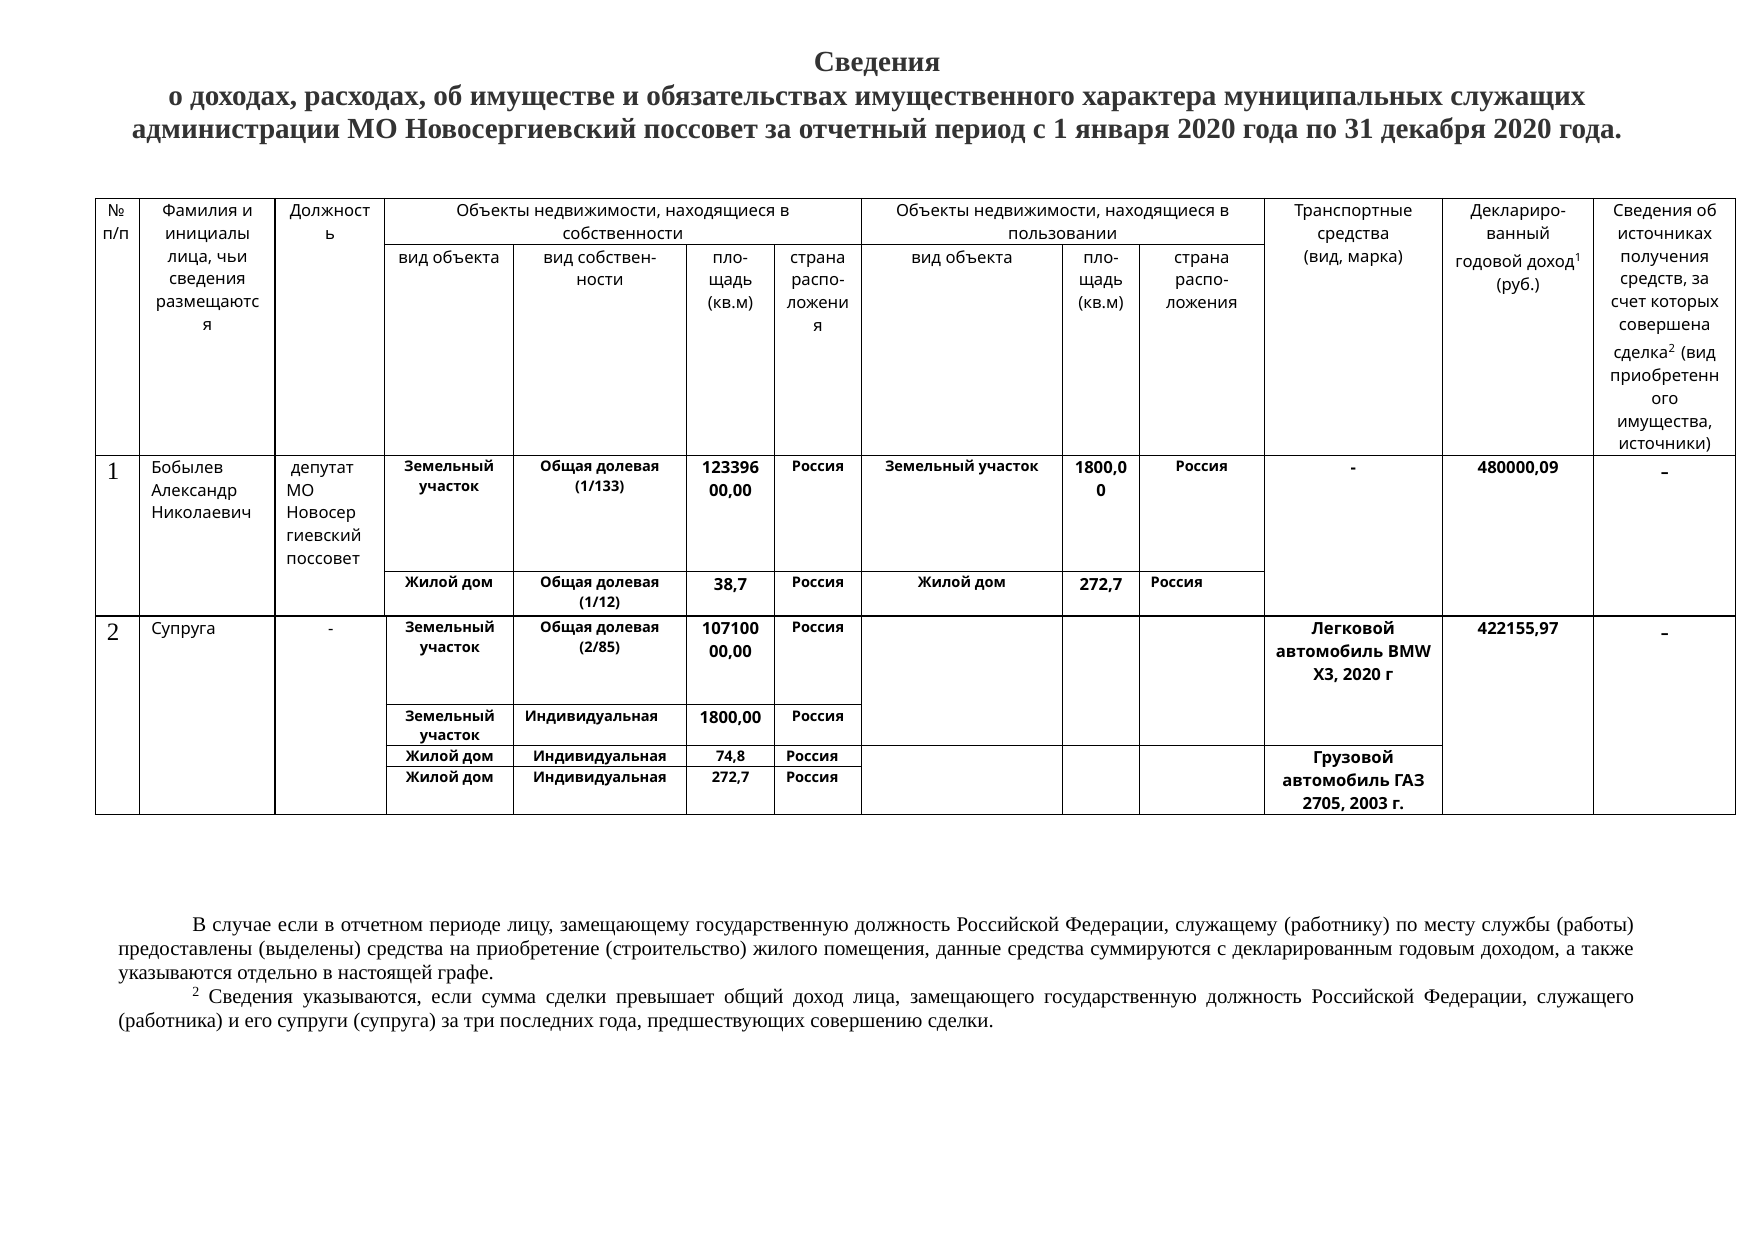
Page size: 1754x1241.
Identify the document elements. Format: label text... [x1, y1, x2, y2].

table_header 2 [96, 617, 139, 814]
table_header Супруга [140, 617, 274, 814]
table_cell страна распо-ложения [775, 245, 861, 455]
table_cell Грузовой автомобиль ГАЗ 2705, 2003 г. [1265, 746, 1442, 814]
table_cell Жилой дом [862, 572, 1062, 615]
table_cell пло-щадь (кв.м) [687, 245, 774, 455]
table_cell 272,7 [687, 767, 774, 814]
table_header Россия [775, 617, 861, 704]
table_header [1063, 617, 1139, 745]
table_cell 480000,09 [1443, 456, 1593, 615]
table_header Земельный участок [387, 617, 513, 704]
table_cell Индивидуальная [514, 705, 686, 745]
table_cell Россия [775, 572, 861, 615]
table_cell 38,7 [687, 572, 774, 615]
table_cell Земельный участок [387, 705, 513, 745]
table_cell - [1265, 456, 1442, 615]
table_header Объекты недвижимости, находящиеся в пользовании [862, 199, 1264, 244]
table_header [862, 617, 1062, 745]
table_cell вид собствен-ности [514, 245, 686, 455]
table_cell 1800,00 [687, 705, 774, 745]
table_cell Общая долевая (1/133) [514, 456, 686, 571]
table_cell 74,8 [687, 746, 774, 766]
table_cell Земельный участок [862, 456, 1062, 571]
table_cell [1063, 746, 1139, 814]
table_cell Россия [775, 746, 861, 766]
text о доходах, расходах, об имуществе и обязательствах имущественного характера муниципальных служащих администрации МО Новосергиевский поссовет за отчетный период с 1 января 2020 года по 31 декабря 2020 года. [118, 78, 1636, 145]
table_cell [1140, 746, 1264, 814]
table_cell Жилой дом [387, 746, 513, 766]
table_header № п/п [96, 199, 139, 455]
table_cell 12339600,00 [687, 456, 774, 571]
table_cell 272,7 [1063, 572, 1139, 615]
table_cell Россия [775, 767, 861, 814]
table_cell вид объекта [385, 245, 513, 455]
table_header Легковой автомобиль BMW X3, 2020 г [1265, 617, 1442, 745]
table_cell 1800,00 [1063, 456, 1139, 571]
table_cell Россия [775, 705, 861, 745]
table_header Объекты недвижимости, находящиеся в собственности [385, 199, 861, 244]
table_cell страна распо-ложения [1140, 245, 1264, 455]
table_header Должность [276, 199, 384, 455]
table_header Фамилия и инициалы лица, чьи сведения размещаются [140, 199, 274, 455]
table_header 422155,97 [1443, 617, 1593, 814]
table_cell [862, 746, 1062, 814]
table_cell Бобылев Александр Николаевич [140, 456, 274, 615]
table_cell Жилой дом [385, 572, 513, 615]
table_cell пло-щадь (кв.м) [1063, 245, 1139, 455]
text 2 Сведения указываются, если сумма сделки превышает общий доход лица, замещающего государственную должность Российской Федерации, служащего (работника) и его супруги (супруга) за три последних года, предшествующих совершению сделки. [118, 984, 1636, 1032]
table_cell 1 [96, 456, 139, 615]
table_cell - [1594, 456, 1735, 615]
table_cell депутат МО Новосер гиевский поссовет [276, 456, 384, 615]
table_cell Россия [775, 456, 861, 571]
table_header [1140, 617, 1264, 745]
text В случае если в отчетном периоде лицу, замещающему государственную должность Российской Федерации, служащему (работнику) по месту службы (работы) предоставлены (выделены) средства на приобретение (строительство) жилого помещения, данные средства суммируются с декларированным годовым доходом, а также указываются отдельно в настоящей графе. [118, 912, 1636, 984]
table_cell Общая долевая (1/12) [514, 572, 686, 615]
table_header Общая долевая (2/85) [514, 617, 686, 704]
table_header Транспортные средства (вид, марка) [1265, 199, 1442, 455]
table_cell Россия [1140, 572, 1264, 615]
table_cell вид объекта [862, 245, 1062, 455]
table_cell Индивидуальная [514, 767, 686, 814]
table_header - [1594, 617, 1735, 814]
table_header - [276, 617, 386, 814]
table_cell Земельный участок [385, 456, 513, 571]
table_header Сведения об источниках получения средств, за счет которых совершена сделка2 (вид приобретенного имущества, источники) [1594, 199, 1735, 455]
text Сведения [118, 44, 1636, 78]
table_header 10710000,00 [687, 617, 774, 704]
table_cell Россия [1140, 456, 1264, 571]
table_header Деклариро-ванный годовой доход1 (руб.) [1443, 199, 1593, 455]
table_cell Жилой дом [387, 767, 513, 814]
table_cell Индивидуальная [514, 746, 686, 766]
